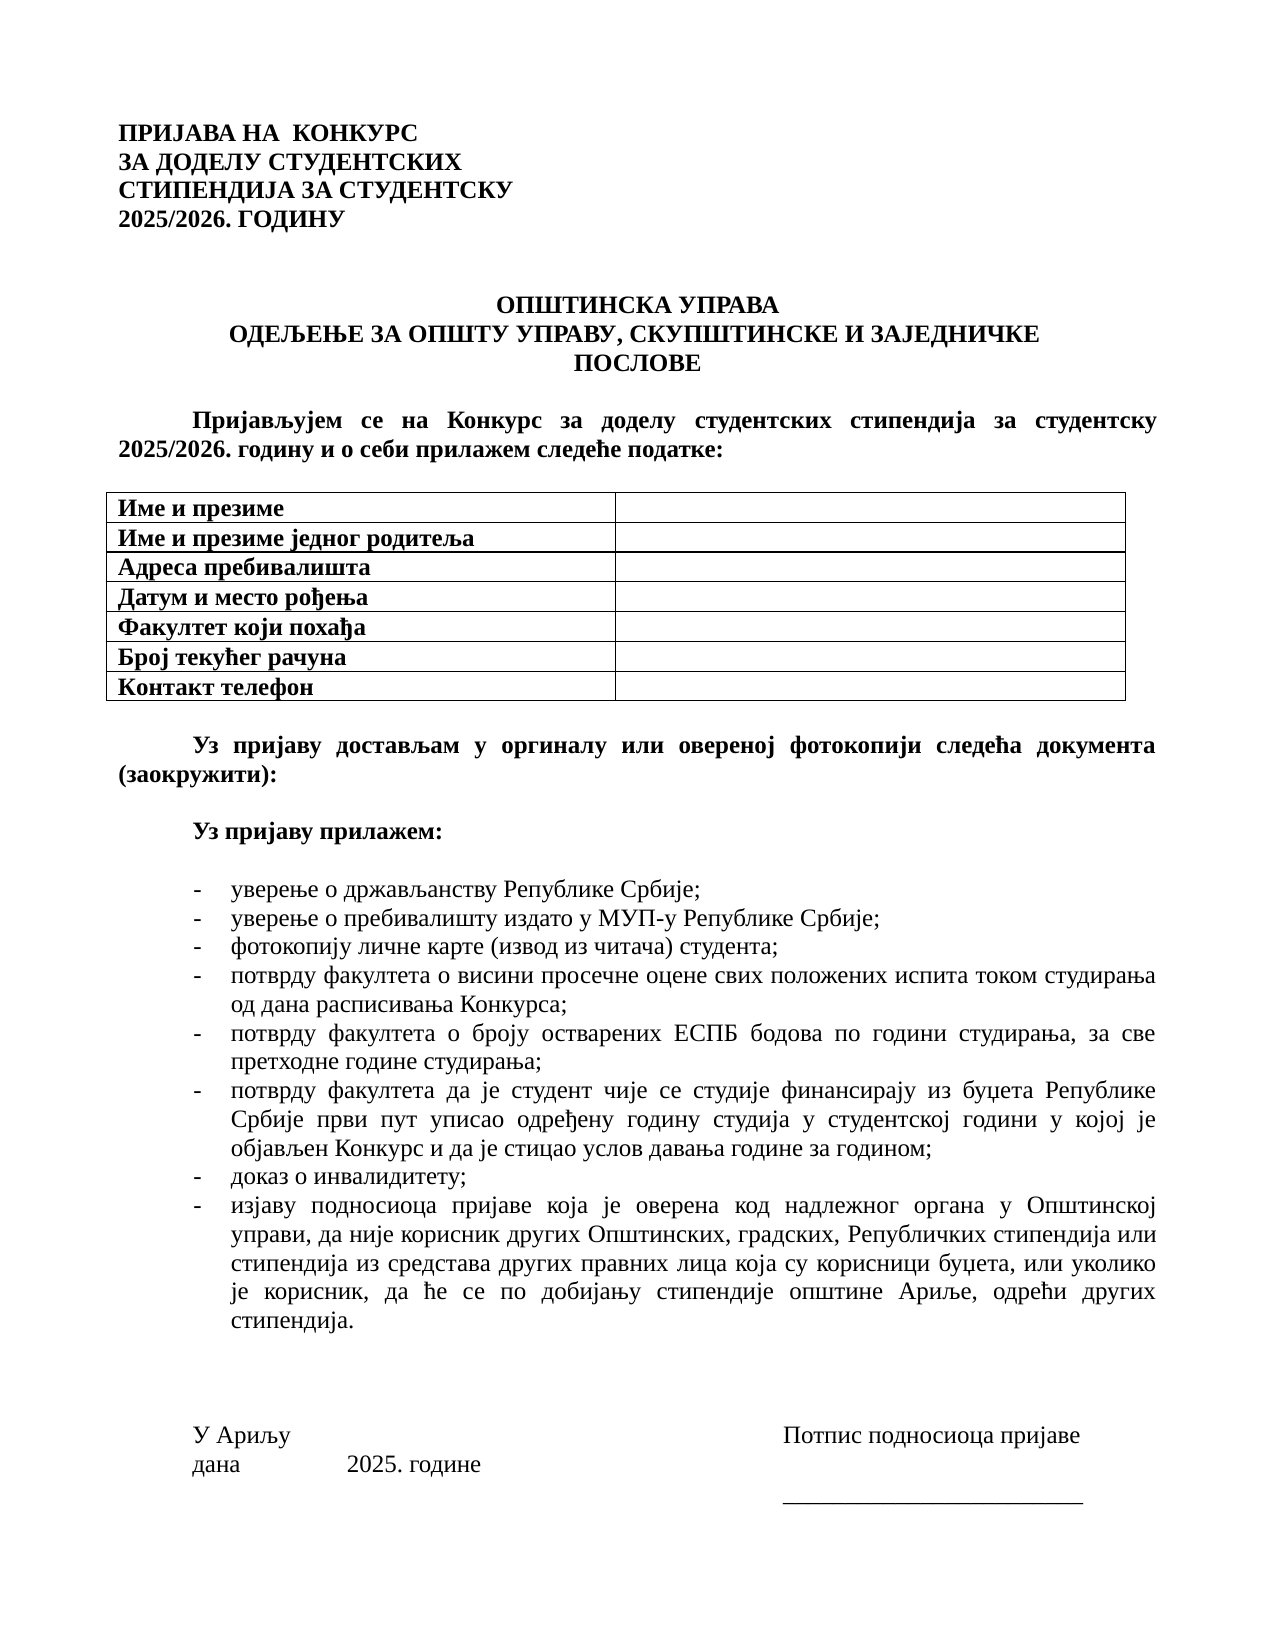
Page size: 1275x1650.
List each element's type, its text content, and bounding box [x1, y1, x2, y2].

table_cell Адреса пребивалишта [107, 553, 615, 581]
table_cell [616, 553, 1125, 581]
text ОПШТИНСКА УПРАВА [118, 291, 1157, 319]
table_header [616, 493, 1125, 522]
list потврду факултета о висини просечне оцене свих положених испита током студирања од дана расписивања Конкурса; [193, 960, 1157, 1018]
table_cell Датум и место рођења [107, 582, 615, 611]
text Уз пријаву достављам у оргиналу или овереној фотокопији следећа документа (заокружити): [118, 730, 1157, 788]
text У Ариљу Потпис подносиоца пријаве [118, 1420, 1157, 1449]
list изјаву подносиоца пријаве која је оверена код надлежног органа у Општинској управи, да није корисник других Општинских, градских, Републичких стипендија или стипендија из средстава других правних лица која су корисници буџета, или уколико је корисник, да ће се по добијању стипендије општине Ариље, одрећи других стипендија. [193, 1190, 1157, 1334]
table_cell [616, 523, 1125, 551]
table_header Име и презиме [107, 493, 615, 522]
table_cell [616, 612, 1125, 641]
list уверење о пребивалишту издато у МУП-у Републике Србије; [193, 903, 1157, 931]
table_cell Име и презиме једног родитеља [107, 523, 615, 551]
table_cell [616, 672, 1125, 700]
table_cell Факултет који похађа [107, 612, 615, 641]
text ПОСЛОВЕ [118, 348, 1157, 377]
text дана 2025. године [118, 1449, 1157, 1478]
table_cell [616, 582, 1125, 611]
text ОДЕЉЕЊЕ ЗА ОПШТУ УПРАВУ, СКУПШТИНСКЕ И ЗАЈЕДНИЧКЕ [118, 319, 1157, 348]
text Пријављујем се на Конкурс за доделу студентских стипендија за студентску 2025/2026. годину и о себи прилажем следеће податке: [118, 406, 1157, 463]
table_cell [616, 642, 1125, 671]
list уверење о држављанству Републике Србије; [193, 874, 1157, 903]
text ЗА ДОДЕЛУ СТУДЕНТСКИХ [118, 147, 1157, 176]
text ПРИЈАВА НА КОНКУРС [118, 118, 1157, 147]
text ________________________ [118, 1478, 1157, 1506]
list потврду факултета о броју остварених ЕСПБ бодова по години студирања, за све претходне године студирања; [193, 1018, 1157, 1075]
list доказ о инвалидитету; [193, 1161, 1157, 1190]
list фотокопију личне карте (извод из читача) студента; [193, 931, 1157, 960]
table_cell Број текућег рачуна [107, 642, 615, 671]
table_cell Контакт телефон [107, 672, 615, 700]
text 2025/2026. ГОДИНУ [118, 204, 1157, 233]
text Уз пријаву прилажем: [118, 816, 1157, 845]
list потврду факултета да је студент чије се студије финансирају из буџета Републике Србије први пут уписао одређену годину студија у студентској години у којој је објављен Конкурс и да је стицао услов давања године за годином; [193, 1075, 1157, 1161]
text СТИПЕНДИЈА ЗА СТУДЕНТСКУ [118, 176, 1157, 204]
